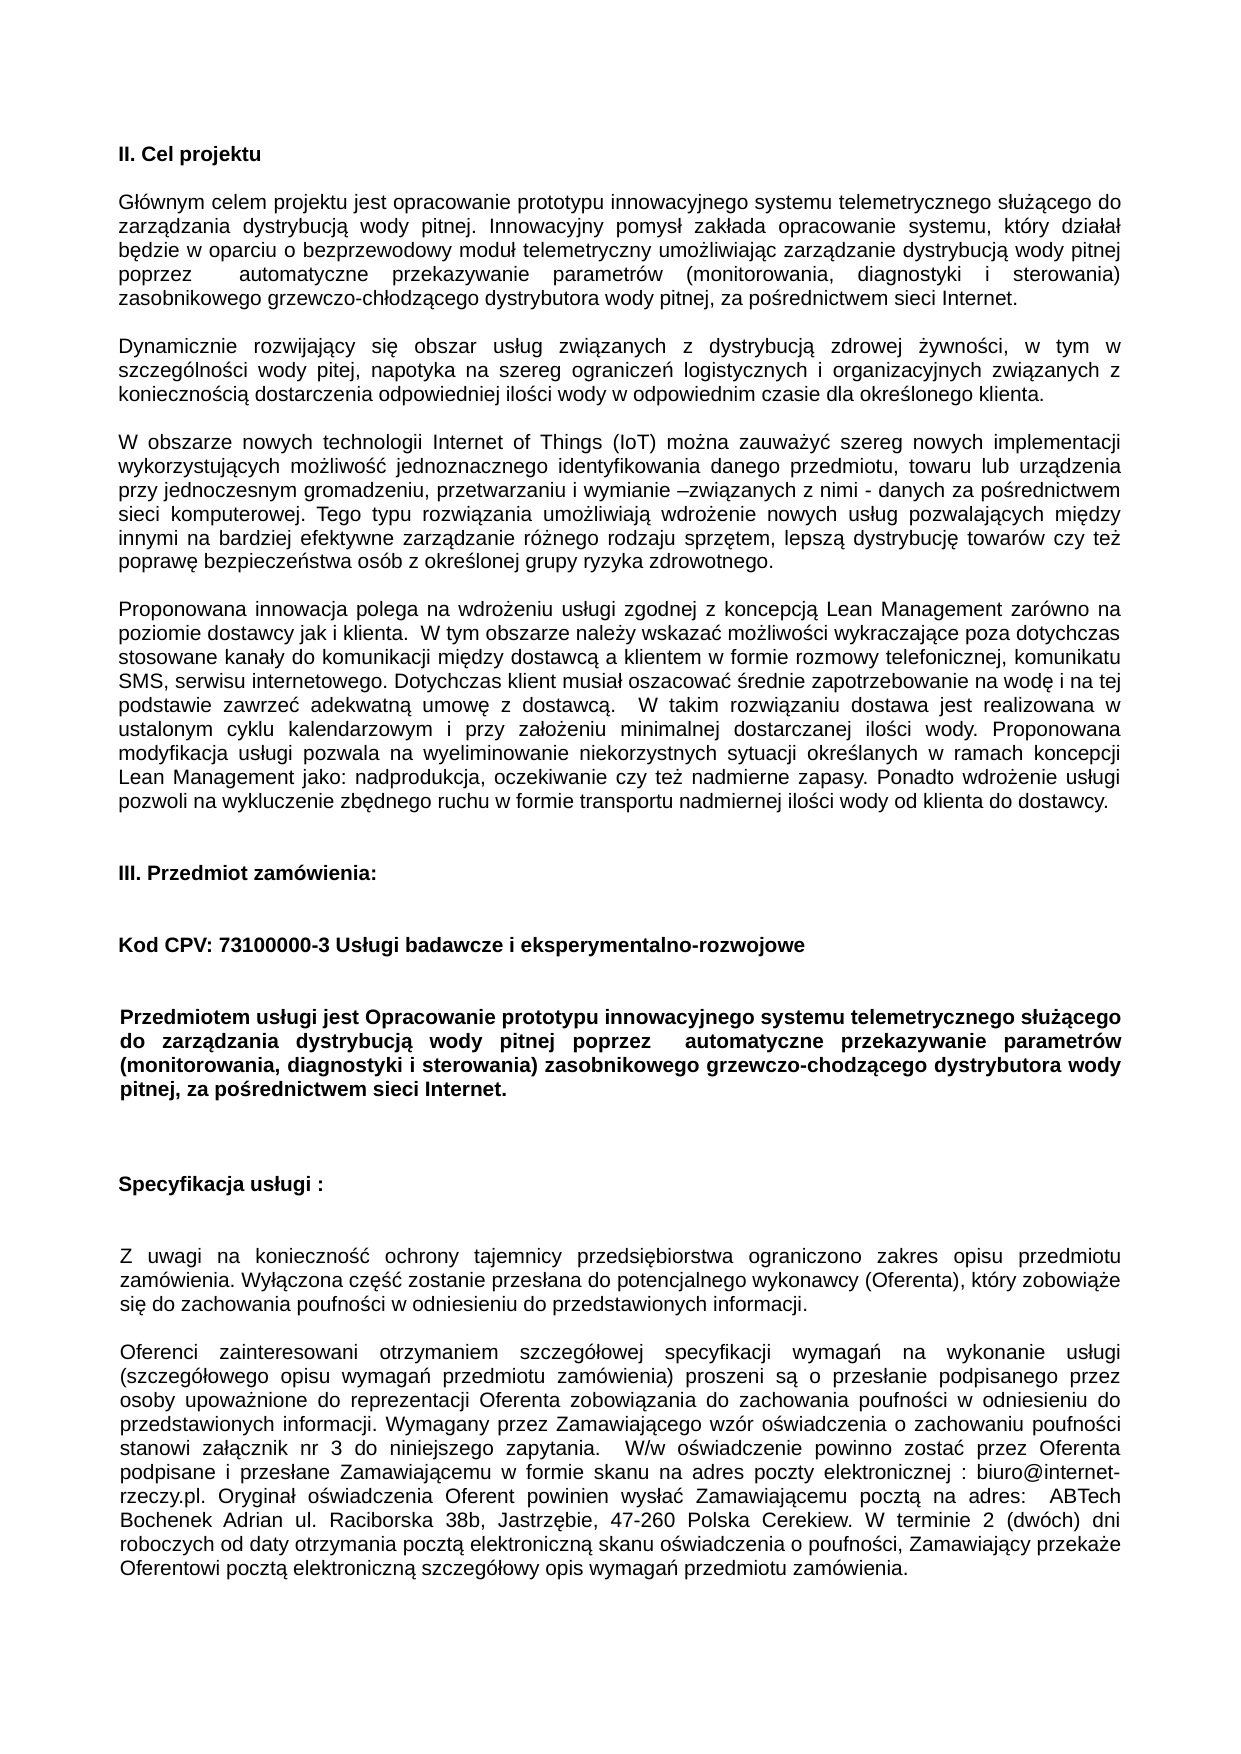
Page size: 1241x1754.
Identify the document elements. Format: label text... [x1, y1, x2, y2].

text Proponowana innowacja polega na wdrożeniu usługi zgodnej z koncepcją Lean Management zarówno na poziomie dostawcy jak i klienta. W tym obszarze należy wskazać możliwości wykraczające poza dotychczas stosowane kanały do komunikacji między dostawcą a klientem w formie rozmowy telefonicznej, komunikatu SMS, serwisu internetowego. Dotychczas klient musiał oszacować średnie zapotrzebowanie na wodę i na tej podstawie zawrzeć adekwatną umowę z dostawcą. W takim rozwiązaniu dostawa jest realizowana w ustalonym cyklu kalendarzowym i przy założeniu minimalnej dostarczanej ilości wody. Proponowana modyfikacja usługi pozwala na wyeliminowanie niekorzystnych sytuacji określanych w ramach koncepcji Lean Management jako: nadprodukcja, oczekiwanie czy też nadmierne zapasy. Ponadto wdrożenie usługi pozwoli na wykluczenie zbędnego ruchu w formie transportu nadmiernej ilości wody od klienta do dostawcy. [118, 597, 1122, 813]
text W obszarze nowych technologii Internet of Things (IoT) można zauważyć szereg nowych implementacji wykorzystujących możliwość jednoznacznego identyfikowania danego przedmiotu, towaru lub urządzenia przy jednoczesnym gromadzeniu, przetwarzaniu i wymianie –związanych z nimi - danych za pośrednictwem sieci komputerowej. Tego typu rozwiązania umożliwiają wdrożenie nowych usług pozwalających między innymi na bardziej efektywne zarządzanie różnego rodzaju sprzętem, lepszą dystrybucję towarów czy też poprawę bezpieczeństwa osób z określonej grupy ryzyka zdrowotnego. [118, 429, 1122, 573]
text Przedmiotem usługi jest Opracowanie prototypu innowacyjnego systemu telemetrycznego służącego do zarządzania dystrybucją wody pitnej poprzez automatyczne przekazywanie parametrów (monitorowania, diagnostyki i sterowania) zasobnikowego grzewczo-chodzącego dystrybutora wody pitnej, za pośrednictwem sieci Internet. [119, 1004, 1122, 1100]
text Kod CPV: 73100000-3 Usługi badawcze i eksperymentalno-rozwojowe [118, 933, 1122, 957]
text Z uwagi na konieczność ochrony tajemnicy przedsiębiorstwa ograniczono zakres opisu przedmiotu zamówienia. Wyłączona część zostanie przesłana do potencjalnego wykonawcy (Oferenta), który zobowiąże się do zachowania poufności w odniesieniu do przedstawionych informacji. [119, 1244, 1122, 1316]
text II. Cel projektu [118, 142, 1122, 166]
text Głównym celem projektu jest opracowanie prototypu innowacyjnego systemu telemetrycznego służącego do zarządzania dystrybucją wody pitnej. Innowacyjny pomysł zakłada opracowanie systemu, który działał będzie w oparciu o bezprzewodowy moduł telemetryczny umożliwiając zarządzanie dystrybucją wody pitnej poprzez automatyczne przekazywanie parametrów (monitorowania, diagnostyki i sterowania) zasobnikowego grzewczo-chłodzącego dystrybutora wody pitnej, za pośrednictwem sieci Internet. [118, 190, 1122, 310]
text Specyfikacja usługi : [118, 1172, 1122, 1196]
text Oferenci zainteresowani otrzymaniem szczegółowej specyfikacji wymagań na wykonanie usługi (szczegółowego opisu wymagań przedmiotu zamówienia) proszeni są o przesłanie podpisanego przez osoby upoważnione do reprezentacji Oferenta zobowiązania do zachowania poufności w odniesieniu do przedstawionych informacji. Wymagany przez Zamawiającego wzór oświadczenia o zachowaniu poufności stanowi załącznik nr 3 do niniejszego zapytania. W/w oświadczenie powinno zostać przez Oferenta podpisane i przesłane Zamawiającemu w formie skanu na adres poczty elektronicznej : biuro@internet-rzeczy.pl. Oryginał oświadczenia Oferent powinien wysłać Zamawiającemu pocztą na adres: ABTech Bochenek Adrian ul. Raciborska 38b, Jastrzębie, 47-260 Polska Cerekiew. W terminie 2 (dwóch) dni roboczych od daty otrzymania pocztą elektroniczną skanu oświadczenia o poufności, Zamawiający przekaże Oferentowi pocztą elektroniczną szczegółowy opis wymagań przedmiotu zamówienia. [119, 1340, 1122, 1579]
text Dynamicznie rozwijający się obszar usług związanych z dystrybucją zdrowej żywności, w tym w szczególności wody pitej, napotyka na szereg ograniczeń logistycznych i organizacyjnych związanych z koniecznością dostarczenia odpowiedniej ilości wody w odpowiednim czasie dla określonego klienta. [118, 334, 1122, 406]
text III. Przedmiot zamówienia: [118, 861, 1122, 885]
